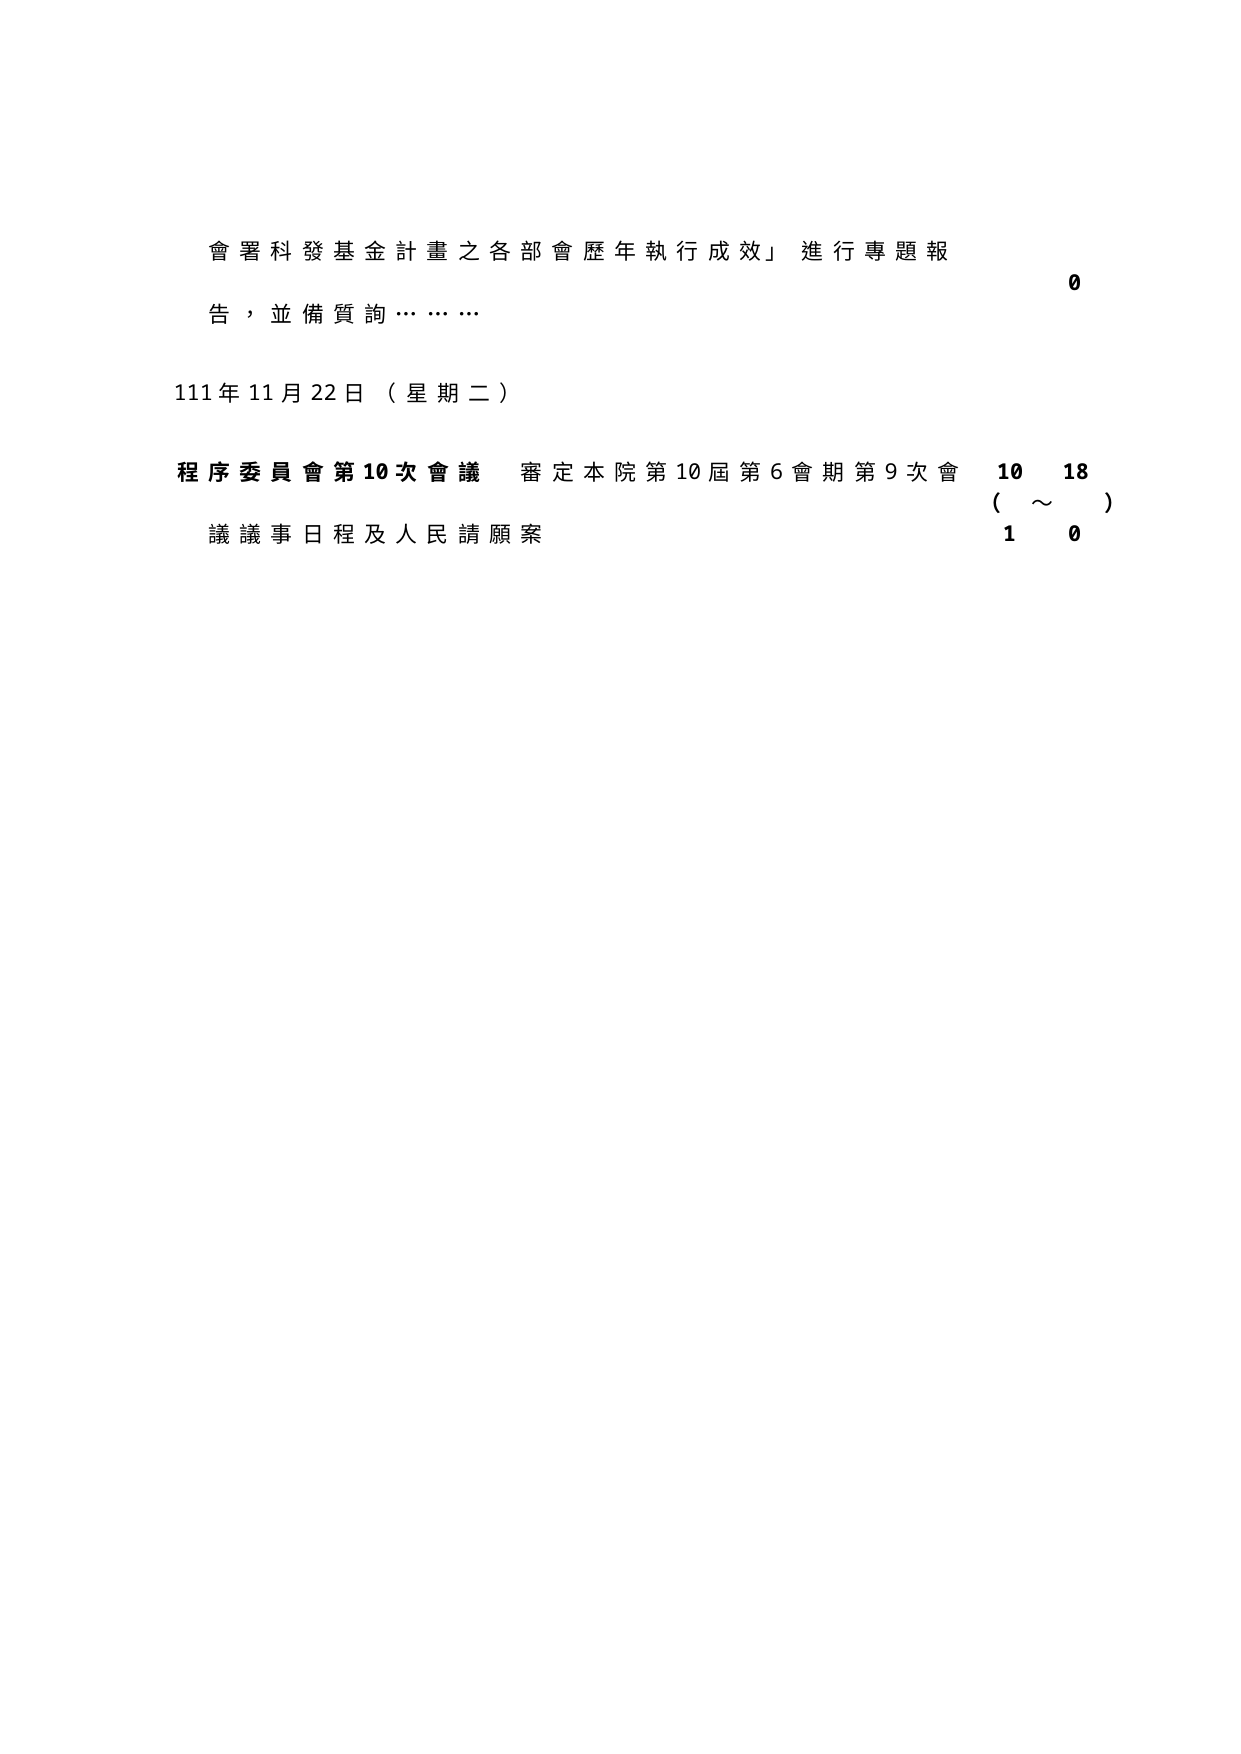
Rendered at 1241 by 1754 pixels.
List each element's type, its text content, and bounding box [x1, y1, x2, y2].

table_cell 0 [1053, 219, 1091, 344]
table_cell 180 [1053, 440, 1091, 564]
table_cell 41 [986, 219, 1023, 344]
table_cell ） [1091, 440, 1108, 564]
table_cell 程序委員會第10次會議 審定本院第10屆第6會期第9次會議議事日程及人民請願案 [150, 440, 967, 564]
table_cell ～ [1023, 440, 1053, 564]
table_cell （ [967, 219, 986, 344]
table_cell 101 [986, 440, 1023, 564]
table_cell [1023, 219, 1053, 344]
table_cell 111年11月22日（星期二） [150, 344, 1108, 439]
table_cell ） [1091, 219, 1108, 344]
table_cell 會署科發基金計畫之各部會歷年執行成效」進行專題報告，並備質詢……… [150, 219, 967, 344]
table_cell （ [967, 440, 986, 564]
